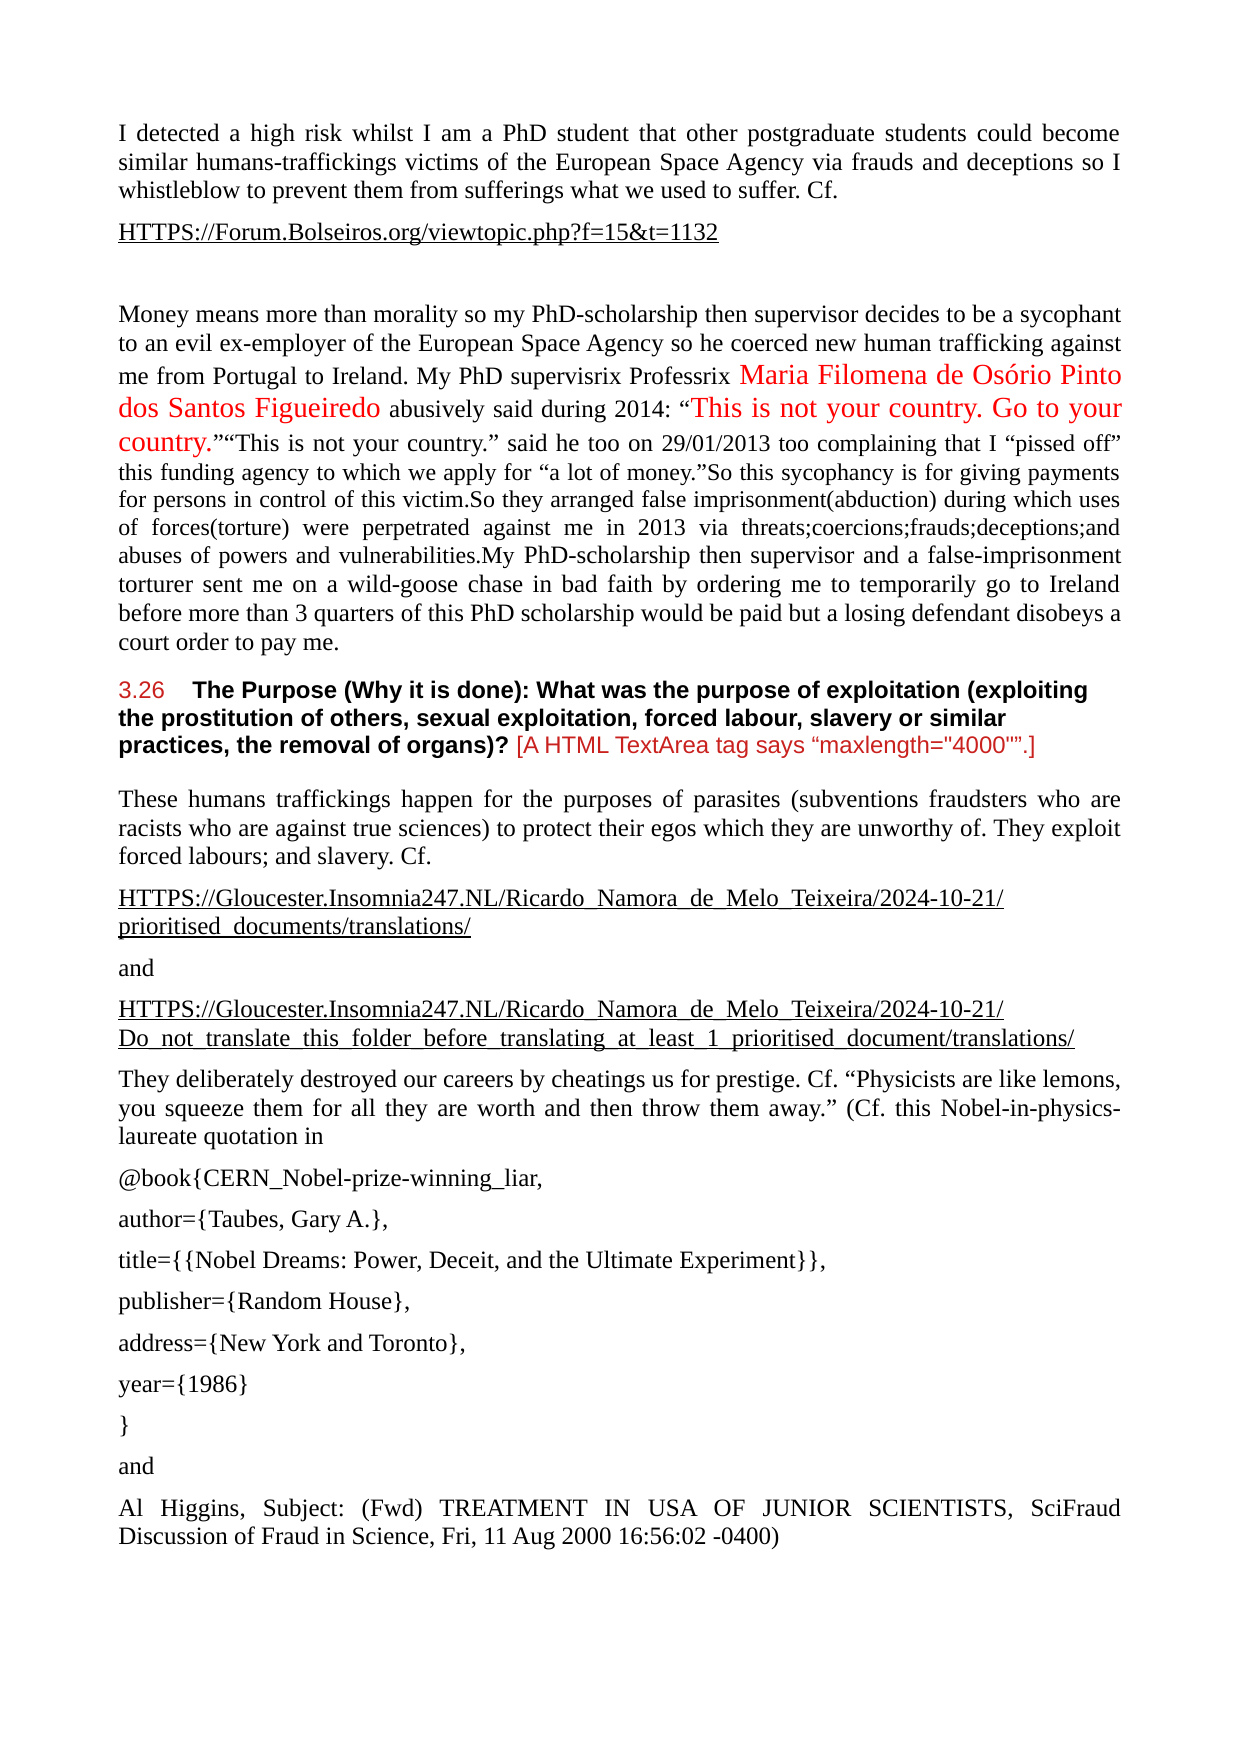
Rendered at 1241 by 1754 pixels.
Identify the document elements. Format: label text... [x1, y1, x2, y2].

text They deliberately destroyed our careers by cheatings us for prestige. Cf. “Physicists are like lemons, you squeeze them for all they are worth and then throw them away.” (Cf. this Nobel-in-physics-laureate quotation in [118, 1064, 1122, 1150]
text publisher={Random House}, [118, 1286, 1122, 1315]
text HTTPS://Gloucester.Insomnia247.NL/Ricardo_Namora_de_Melo_Teixeira/2024-10-21/prioritised_documents/translations/ [118, 883, 1122, 940]
text Al Higgins, Subject: (Fwd) TREATMENT IN USA OF JUNIOR SCIENTISTS, SciFraud Discussion of Fraud in Science, Fri, 11 Aug 2000 16:56:02 -0400) [118, 1493, 1122, 1550]
text title={{Nobel Dreams: Power, Deceit, and the Ultimate Experiment}}, [118, 1245, 1122, 1274]
text and [118, 1451, 1122, 1480]
text @book{CERN_Nobel-prize-winning_liar, [118, 1163, 1122, 1191]
text and [118, 953, 1122, 981]
text These humans traffickings happen for the purposes of parasites (subventions fraudsters who are racists who are against true sciences) to protect their egos which they are unworthy of. They exploit forced labours; and slavery. Cf. [118, 784, 1122, 870]
text author={Taubes, Gary A.}, [118, 1204, 1122, 1233]
text year={1986} [118, 1369, 1122, 1398]
text I detected a high risk whilst I am a PhD student that other postgraduate students could become similar humans-traffickings victims of the European Space Agency via frauds and deceptions so I whistleblow to prevent them from sufferings what we used to suffer. Cf. [118, 118, 1122, 204]
text address={New York and Toronto}, [118, 1328, 1122, 1356]
text HTTPS://Gloucester.Insomnia247.NL/Ricardo_Namora_de_Melo_Teixeira/2024-10-21/Do_not_translate_this_folder_before_translating_at_least_1_prioritised_document/translations/ [118, 994, 1122, 1051]
subtitle The Purpose (Why it is done): What was the purpose of exploitation (exploiting the prostitution of others, sexual exploitation, forced labour, slavery or similar practices, the removal of organs)? [A HTML TextArea tag says “maxlength="4000"”.] [118, 676, 1122, 759]
text Money means more than morality so my PhD-scholarship then supervisor decides to be a sycophant to an evil ex-employer of the European Space Agency so he coerced new human trafficking against me from Portugal to Ireland. My PhD supervisrix Professrix Maria Filomena de Osório Pinto dos Santos Figueiredo abusively said during 2014: “This is not your country. Go to your country.”“This is not your country.” said he too on 29/01/2013 too complaining that I “pissed off” this funding agency to which we apply for “a lot of money.”So this sycophancy is for giving payments for persons in control of this victim.So they arranged false imprisonment(abduction) during which uses of forces(torture) were perpetrated against me in 2013 via threats;coercions;frauds;deceptions;and abuses of powers and vulnerabilities.My PhD-scholarship then supervisor and a false-imprisonment torturer sent me on a wild-goose chase in bad faith by ordering me to temporarily go to Ireland before more than 3 quarters of this PhD scholarship would be paid but a losing defendant disobeys a court order to pay me. [118, 299, 1122, 655]
text HTTPS://Forum.Bolseiros.org/viewtopic.php?f=15&t=1132 [118, 217, 1122, 246]
text } [118, 1410, 1122, 1439]
